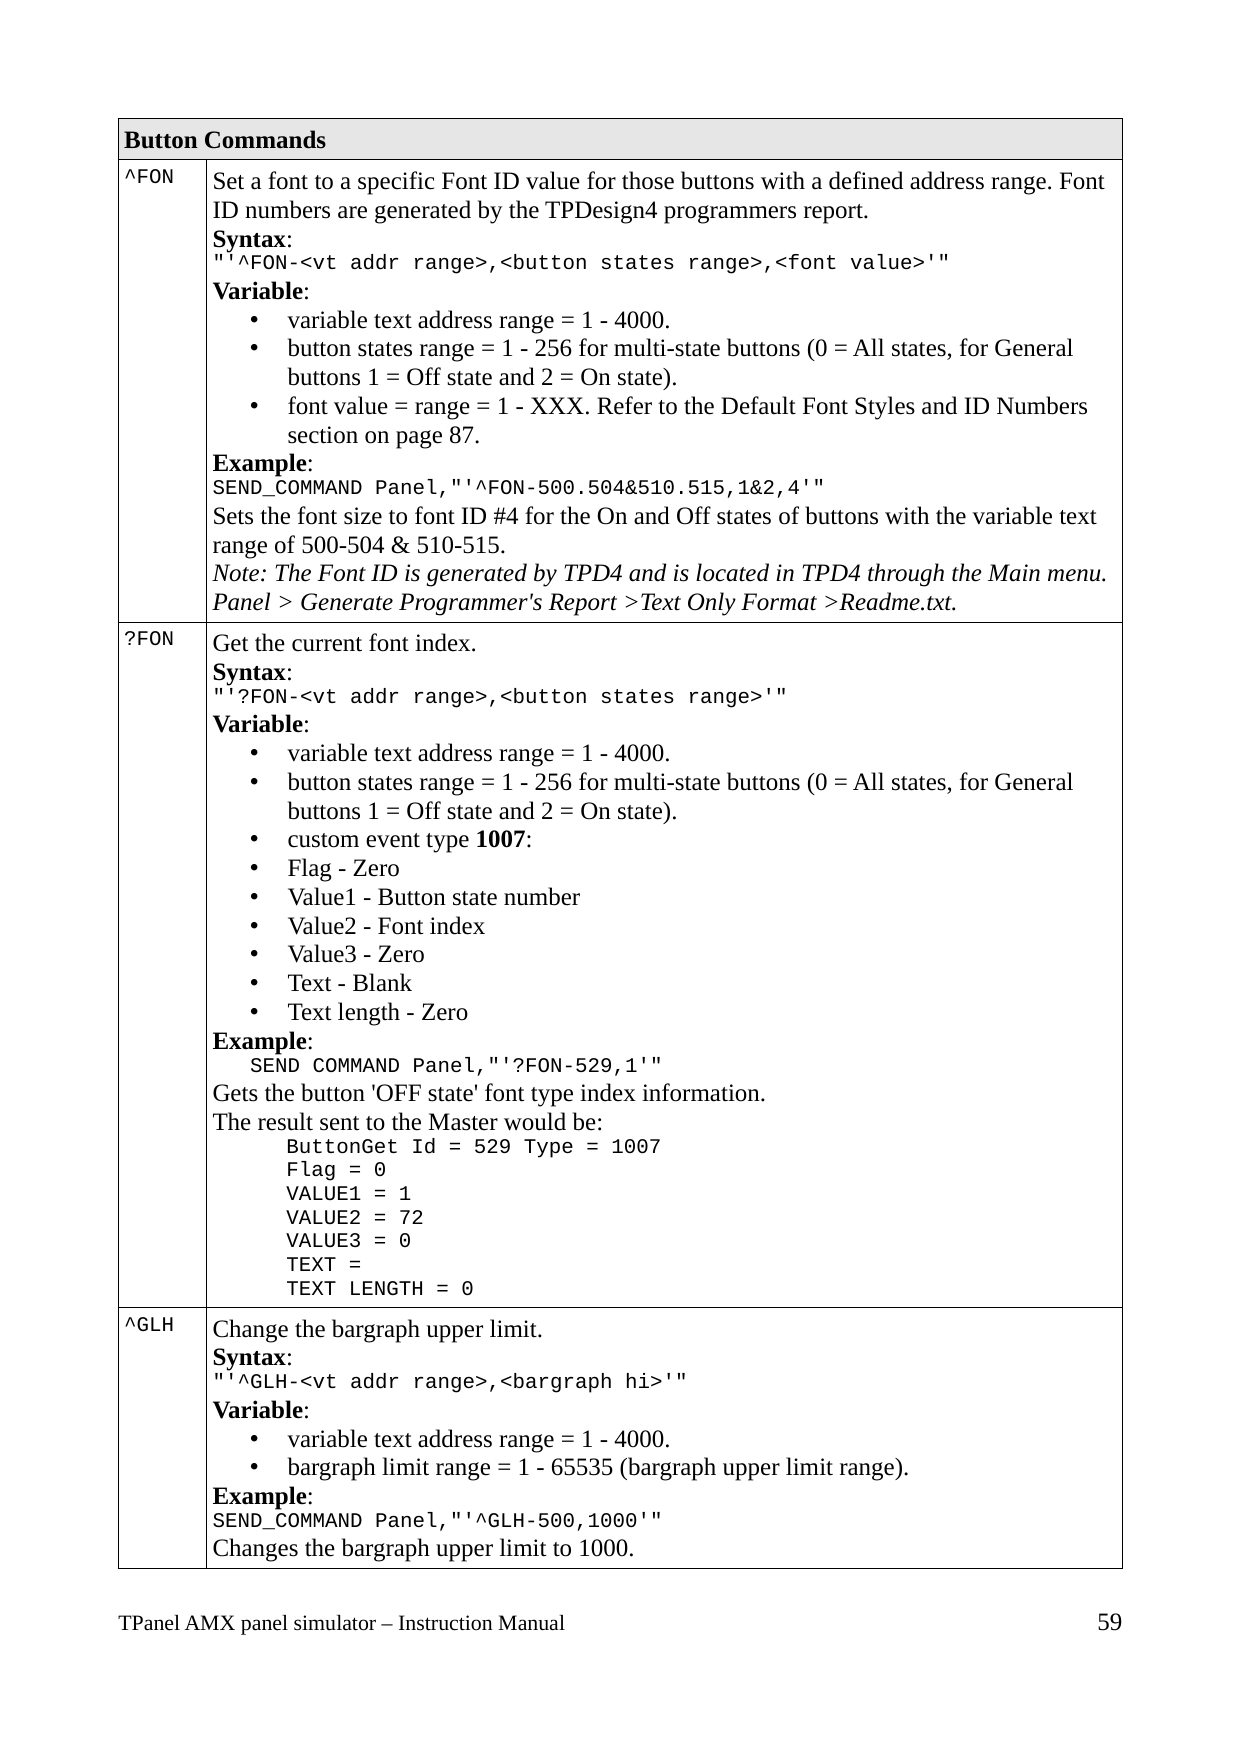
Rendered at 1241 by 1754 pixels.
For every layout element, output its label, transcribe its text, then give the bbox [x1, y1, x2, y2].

table_cell ?FON [119, 623, 206, 1307]
table_cell Change the bargraph upper limit. Syntax: "'^GLH-<vt addr range>,<bargraph hi>'" Variable: variable text address range = 1 - 4000. bargraph limit range = 1 - 65535 (bargraph upper limit range). Example: SEND_COMMAND Panel,"'^GLH-500,1000'" Changes the bargraph upper limit to 1000. [207, 1308, 1122, 1568]
table_cell ^GLH [119, 1308, 206, 1568]
table_cell Set a font to a specific Font ID value for those buttons with a defined address range. Font ID numbers are generated by the TPDesign4 programmers report. Syntax: "'^FON-<vt addr range>,<button states range>,<font value>'" Variable: variable text address range = 1 - 4000. button states range = 1 - 256 for multi-state buttons (0 = All states, for General buttons 1 = Off state and 2 = On state). font value = range = 1 - XXX. Refer to the Default Font Styles and ID Numbers section on page 87. Example: SEND_COMMAND Panel,"'^FON-500.504&510.515,1&2,4'" Sets the font size to font ID #4 for the On and Off states of buttons with the variable text range of 500-504 & 510-515. Note: The Font ID is generated by TPD4 and is located in TPD4 through the Main menu. Panel > Generate Programmer's Report >Text Only Format >Readme.txt. [207, 160, 1122, 622]
table_cell Get the current font index. Syntax: "'?FON-<vt addr range>,<button states range>'" Variable: variable text address range = 1 - 4000. button states range = 1 - 256 for multi-state buttons (0 = All states, for General buttons 1 = Off state and 2 = On state). custom event type 1007: Flag - Zero Value1 - Button state number Value2 - Font index Value3 - Zero Text - Blank Text length - Zero Example: SEND COMMAND Panel,"'?FON-529,1'" Gets the button 'OFF state' font type index information. The result sent to the Master would be: ButtonGet Id = 529 Type = 1007 Flag = 0 VALUE1 = 1 VALUE2 = 72 VALUE3 = 0 TEXT = TEXT LENGTH = 0 [207, 623, 1122, 1307]
table_header Button Commands [119, 119, 1122, 159]
table_cell ^FON [119, 160, 206, 622]
